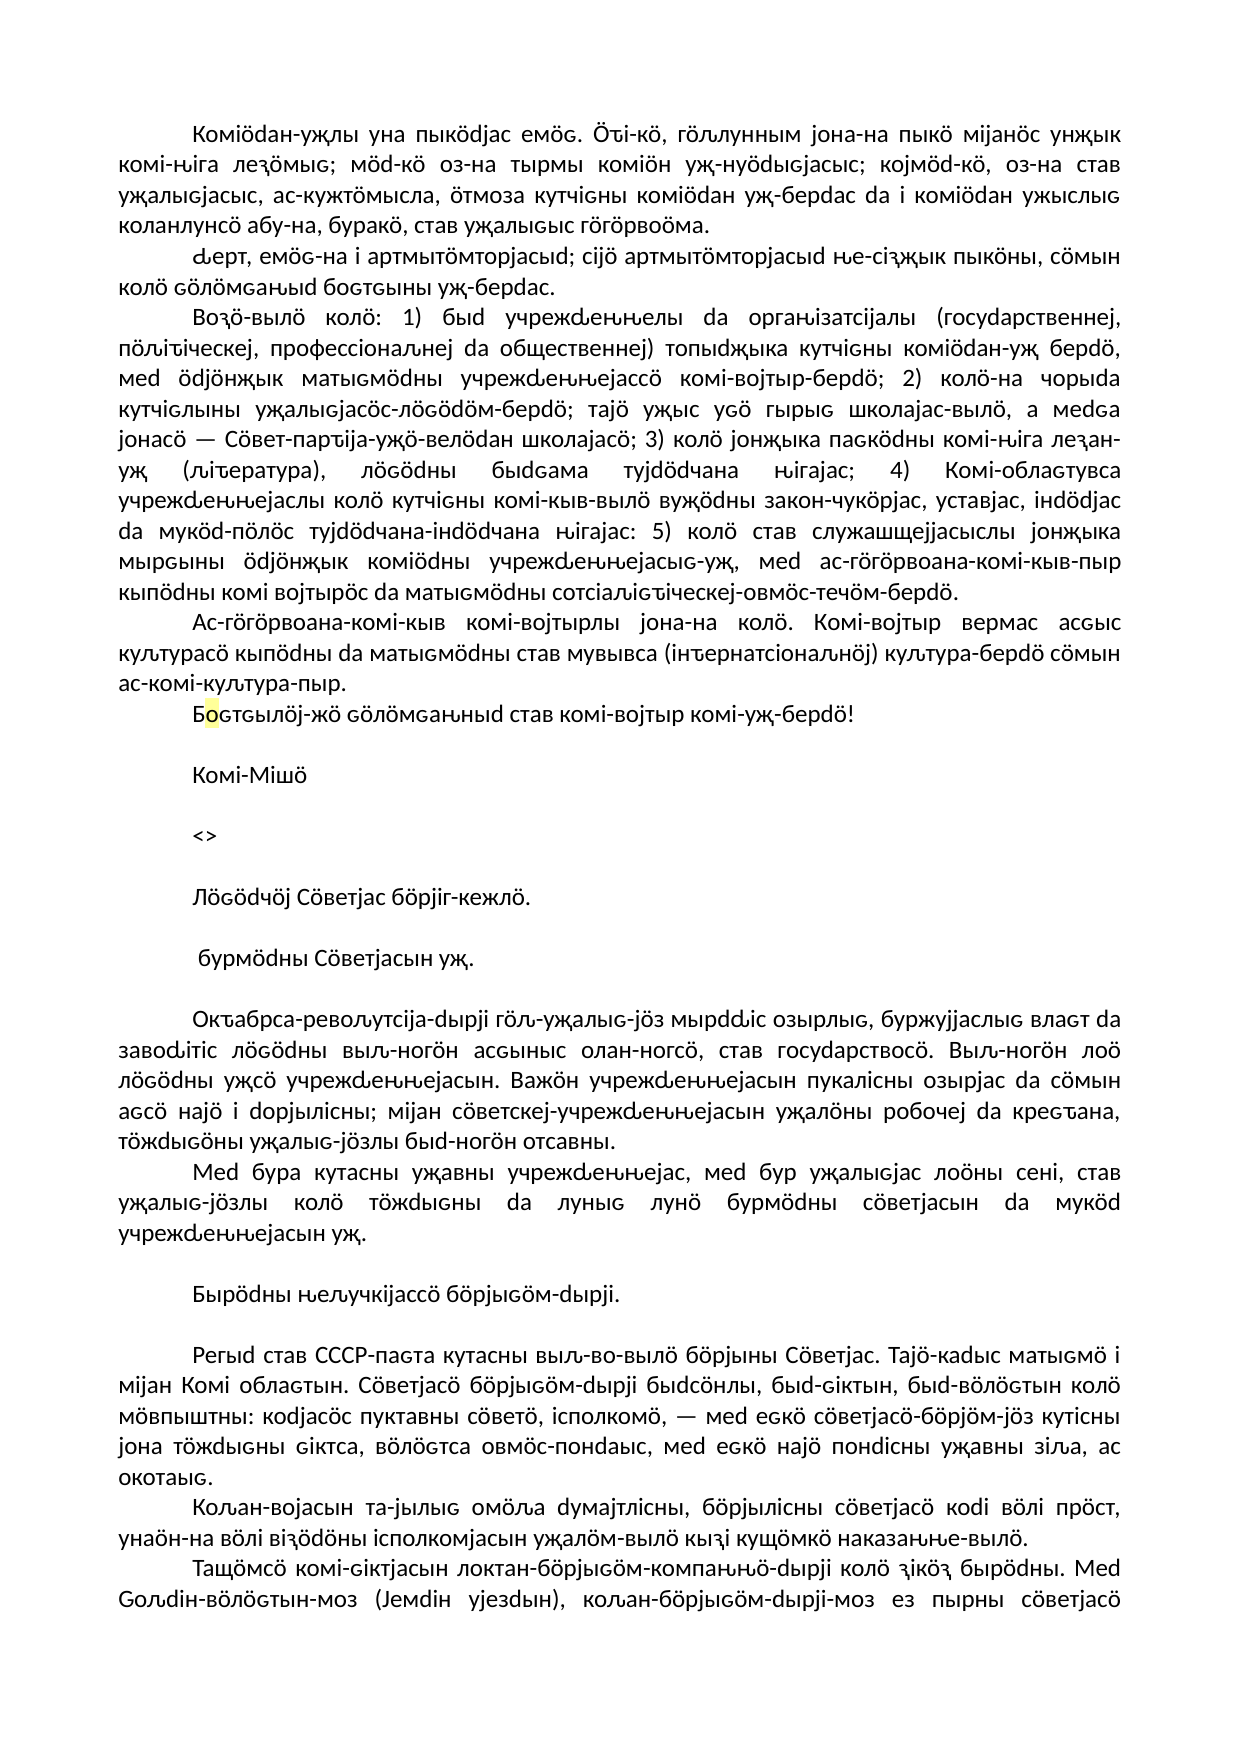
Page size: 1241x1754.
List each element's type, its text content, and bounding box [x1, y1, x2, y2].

text Регыԁ став СССР-паԍта кутасны выԉ-во-вылӧ бӧрјыны Сӧветјас. Тајӧ-каԁыс матыԍмӧ і міјан Комі облаԍтын. Сӧветјасӧ бӧрјыԍӧм-ԁырјі быԁсӧнлы, быԁ-ԍіктын, быԁ-вӧлӧԍтын колӧ мӧвпыштны: коԁјасӧс пуктавны сӧветӧ, ісполкомӧ, — меԁ еԍкӧ сӧветјасӧ-бӧрјӧм-јӧз кутісны јона тӧжԁыԍны ԍіктса, вӧлӧԍтса овмӧс-понԁаыс, меԁ еԍкӧ најӧ понԁісны уҗавны зіԉа, ас окотаыԍ. [118, 1339, 1122, 1492]
text бурмӧԁны Сӧветјасын уҗ. [118, 942, 1122, 973]
text Коԉан-војасын та-јылыԍ омӧԉа ԁумајтлісны, бӧрјылісны сӧветјасӧ коԁі вӧлі прӧст, унаӧн-на вӧлі віԇӧԁӧны ісполкомјасын уҗалӧм-вылӧ кыԇі кущӧмкӧ наказаԋԋе-вылӧ. [118, 1492, 1122, 1553]
text Комі-Мішӧ [118, 759, 1122, 789]
text Меԁ бура кутасны уҗавны учрежԃеԋԋејас, меԁ бур уҗалыԍјас лоӧны сені, став уҗалыԍ-јӧзлы колӧ тӧжԁыԍны ԁа луныԍ лунӧ бурмӧԁны сӧветјасын ԁа мукӧԁ учрежԃеԋԋејасын уҗ. [118, 1156, 1122, 1247]
text Ас-гӧгӧрвоана-комі-кыв комі-војтырлы јона-на колӧ. Комі-војтыр вермас асԍыс куԉтурасӧ кыпӧԁны ԁа матыԍмӧԁны став мувывса (інԏернатсіонаԉнӧј) куԉтура-берԁӧ сӧмын ас-комі-куԉтура-пыр. [118, 606, 1122, 698]
text Коміӧԁан-уҗлы уна пыкӧԁјас емӧԍ. Ӧԏі-кӧ, гӧԉлунным јона-на пыкӧ міјанӧс унҗык комі-ԋіга леԇӧмыԍ; мӧԁ-кӧ оз-на тырмы коміӧн уҗ-нуӧԁыԍјасыс; којмӧԁ-кӧ, оз-на став уҗалыԍјасыс, ас-кужтӧмысла, ӧтмоза кутчіԍны коміӧԁан уҗ-берԁас ԁа і коміӧԁан ужыслыԍ коланлунсӧ абу-на, буракӧ, став уҗалыԍыс гӧгӧрвоӧма. [118, 118, 1122, 240]
text Воԇӧ-вылӧ колӧ: 1) быԁ учрежԃеԋԋелы ԁа оргаԋізатсіјалы (госуԁарственнеј, пӧԉіԏіческеј, профессіонаԉнеј ԁа общественнеј) топыԁҗыка кутчіԍны коміӧԁан-уҗ берԁӧ, меԁ ӧԁјӧнҗык матыԍмӧԁны учрежԃеԋԋејассӧ комі-војтыр-берԁӧ; 2) колӧ-на чорыԁа кутчіԍлыны уҗалыԍјасӧс-лӧԍӧԁӧм-берԁӧ; тајӧ уҗыс уԍӧ гырыԍ школајас-вылӧ, а меԁԍа јонасӧ — Сӧвет-парԏіја-уҗӧ-велӧԁан школајасӧ; 3) колӧ јонҗыка паԍкӧԁны комі-ԋіга леԇан-уҗ (ԉіԏература), лӧԍӧԁны быԁԍама тујԁӧԁчана ԋігајас; 4) Комі-облаԍтувса учрежԃеԋԋејаслы колӧ кутчіԍны комі-кыв-вылӧ вуҗӧԁны закон-чукӧрјас, уставјас, інԁӧԁјас ԁа мукӧԁ-пӧлӧс тујԁӧԁчана-інԁӧԁчана ԋігајас: 5) колӧ став служашщејјасыслы јонҗыка мырԍыны ӧԁјӧнҗык коміӧԁны учрежԃеԋԋејасыԍ-уҗ, меԁ ас-гӧгӧрвоана-комі-кыв-пыр кыпӧԁны комі војтырӧс ԁа матыԍмӧԁны сотсіаԉіԍԏіческеј-овмӧс-течӧм-берԁӧ. [118, 301, 1122, 606]
text Окԏабрса-ревоԉутсіја-ԁырјі гӧԉ-уҗалыԍ-јӧз мырԁԃіс озырлыԍ, буржујјаслыԍ влаԍт ԁа завоԃітіс лӧԍӧԁны выԉ-ногӧн асԍыныс олан-ногсӧ, став госуԁарствосӧ. Выԉ-ногӧн лоӧ лӧԍӧԁны уҗсӧ учрежԃеԋԋејасын. Важӧн учрежԃеԋԋејасын пукалісны озырјас ԁа сӧмын аԍсӧ најӧ і ԁорјылісны; міјан сӧветскеј-учрежԃеԋԋејасын уҗалӧны робочеј ԁа креԍԏана, тӧжԁыԍӧны уҗалыԍ-јӧзлы быԁ-ногӧн отсавны. [118, 1003, 1122, 1156]
text Бырӧԁны ԋеԉучкіјассӧ бӧрјыԍӧм-ԁырјі. [118, 1278, 1122, 1308]
text Ԃерт, емӧԍ-на і артмытӧмторјасыԁ; сіјӧ артмытӧмторјасыԁ ԋе-сіԇҗык пыкӧны, сӧмын колӧ ԍӧлӧмԍаԋыԁ боԍтԍыны уҗ-берԁас. [118, 240, 1122, 301]
text Тащӧмсӧ комі-ԍіктјасын локтан-бӧрјыԍӧм-компаԋԋӧ-ԁырјі колӧ ԇікӧԇ бырӧԁны. Меԁ Ԍоԉԁін-вӧлӧԍтын-моз (Јемԁін ујезԁын), коԉан-бӧрјыԍӧм-ԁырјі-моз ез пырны сӧветјасӧ [118, 1553, 1122, 1614]
text Боԍтԍылӧј-жӧ ԍӧлӧмԍаԋныԁ став комі-војтыр комі-уҗ-берԁӧ! [118, 698, 1122, 728]
text Лӧԍӧԁчӧј Сӧветјас бӧрјіг-кежлӧ. [118, 881, 1122, 912]
text <> [118, 820, 1122, 851]
